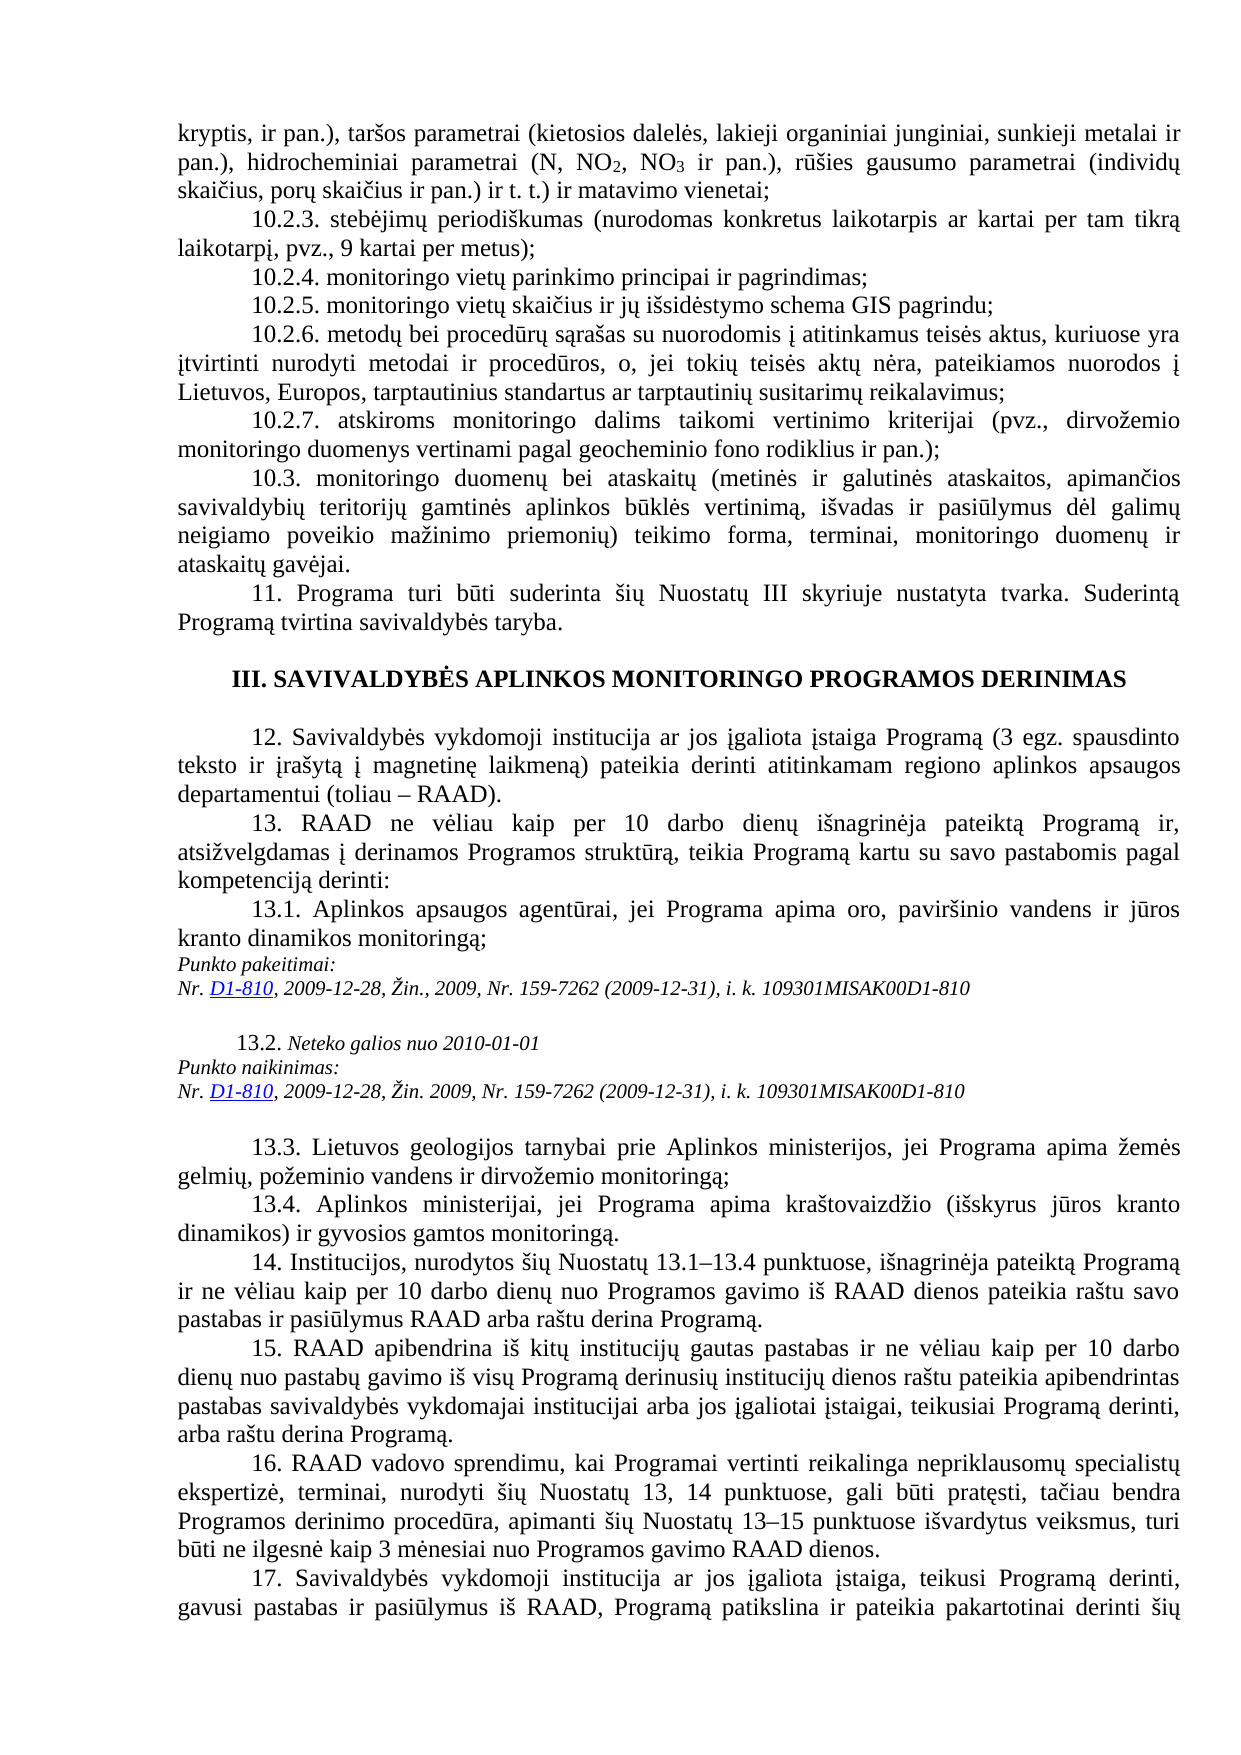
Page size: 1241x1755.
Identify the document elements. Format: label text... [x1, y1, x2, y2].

text III. SAVIVALDYBĖS APLINKOS MONITORINGO PROGRAMOS DERINIMAS [177, 664, 1181, 693]
text 13.3. Lietuvos geologijos tarnybai prie Aplinkos ministerijos, jei Programa apima žemės gelmių, požeminio vandens ir dirvožemio monitoringą; [177, 1132, 1181, 1189]
text 10.2.6. metodų bei procedūrų sąrašas su nuorodomis į atitinkamus teisės aktus, kuriuose yra įtvirtinti nurodyti metodai ir procedūros, o, jei tokių teisės aktų nėra, pateikiamos nuorodos į Lietuvos, Europos, tarptautinius standartus ar tarptautinių susitarimų reikalavimus; [177, 319, 1181, 406]
text 10.2.5. monitoringo vietų skaičius ir jų išsidėstymo schema GIS pagrindu; [177, 291, 1181, 319]
text 11. Programa turi būti suderinta šių Nuostatų III skyriuje nustatyta tvarka. Suderintą Programą tvirtina savivaldybės taryba. [177, 578, 1181, 636]
text 10.2.7. atskiroms monitoringo dalims taikomi vertinimo kriterijai (pvz., dirvožemio monitoringo duomenys vertinami pagal geocheminio fono rodiklius ir pan.); [177, 406, 1181, 463]
text 10.3. monitoringo duomenų bei ataskaitų (metinės ir galutinės ataskaitos, apimančios savivaldybių teritorijų gamtinės aplinkos būklės vertinimą, išvadas ir pasiūlymus dėl galimų neigiamo poveikio mažinimo priemonių) teikimo forma, terminai, monitoringo duomenų ir ataskaitų gavėjai. [177, 463, 1181, 578]
text 13.1. Aplinkos apsaugos agentūrai, jei Programa apima oro, paviršinio vandens ir jūros kranto dinamikos monitoringą; [177, 894, 1181, 952]
text Nr. D1-810, 2009-12-28, Žin. 2009, Nr. 159-7262 (2009-12-31), i. k. 109301MISAK00D1-810 [177, 1079, 1181, 1103]
text 10.2.4. monitoringo vietų parinkimo principai ir pagrindimas; [177, 262, 1181, 291]
text 15. RAAD apibendrina iš kitų institucijų gautas pastabas ir ne vėliau kaip per 10 darbo dienų nuo pastabų gavimo iš visų Programą derinusių institucijų dienos raštu pateikia apibendrintas pastabas savivaldybės vykdomajai institucijai arba jos įgaliotai įstaigai, teikusiai Programą derinti, arba raštu derina Programą. [177, 1333, 1181, 1448]
text 17. Savivaldybės vykdomoji institucija ar jos įgaliota įstaiga, teikusi Programą derinti, gavusi pastabas ir pasiūlymus iš RAAD, Programą patikslina ir pateikia pakartotinai derinti šių [177, 1563, 1181, 1621]
text 12. Savivaldybės vykdomoji institucija ar jos įgaliota įstaiga Programą (3 egz. spausdinto teksto ir įrašytą į magnetinę laikmeną) pateikia derinti atitinkamam regiono aplinkos apsaugos departamentui (toliau – RAAD). [177, 722, 1181, 808]
text 13.4. Aplinkos ministerijai, jei Programa apima kraštovaizdžio (išskyrus jūros kranto dinamikos) ir gyvosios gamtos monitoringą. [177, 1189, 1181, 1247]
text Punkto naikinimas: [177, 1055, 1181, 1079]
text Nr. D1-810, 2009-12-28, Žin., 2009, Nr. 159-7262 (2009-12-31), i. k. 109301MISAK00D1-810 [177, 976, 1181, 1000]
text kryptis, ir pan.), taršos parametrai (kietosios dalelės, lakieji organiniai junginiai, sunkieji metalai ir pan.), hidrocheminiai parametrai (N, NO2, NO3 ir pan.), rūšies gausumo parametrai (individų skaičius, porų skaičius ir pan.) ir t. t.) ir matavimo vienetai; [177, 118, 1181, 204]
text 13. RAAD ne vėliau kaip per 10 darbo dienų išnagrinėja pateiktą Programą ir, atsižvelgdamas į derinamos Programos struktūrą, teikia Programą kartu su savo pastabomis pagal kompetenciją derinti: [177, 808, 1181, 894]
text 16. RAAD vadovo sprendimu, kai Programai vertinti reikalinga nepriklausomų specialistų ekspertizė, terminai, nurodyti šių Nuostatų 13, 14 punktuose, gali būti pratęsti, tačiau bendra Programos derinimo procedūra, apimanti šių Nuostatų 13–15 punktuose išvardytus veiksmus, turi būti ne ilgesnė kaip 3 mėnesiai nuo Programos gavimo RAAD dienos. [177, 1448, 1181, 1563]
text Punkto pakeitimai: [177, 952, 1181, 976]
text 10.2.3. stebėjimų periodiškumas (nurodomas konkretus laikotarpis ar kartai per tam tikrą laikotarpį, pvz., 9 kartai per metus); [177, 204, 1181, 262]
text 14. Institucijos, nurodytos šių Nuostatų 13.1–13.4 punktuose, išnagrinėja pateiktą Programą ir ne vėliau kaip per 10 darbo dienų nuo Programos gavimo iš RAAD dienos pateikia raštu savo pastabas ir pasiūlymus RAAD arba raštu derina Programą. [177, 1247, 1181, 1333]
text 13.2. Neteko galios nuo 2010-01-01 [177, 1029, 1181, 1055]
